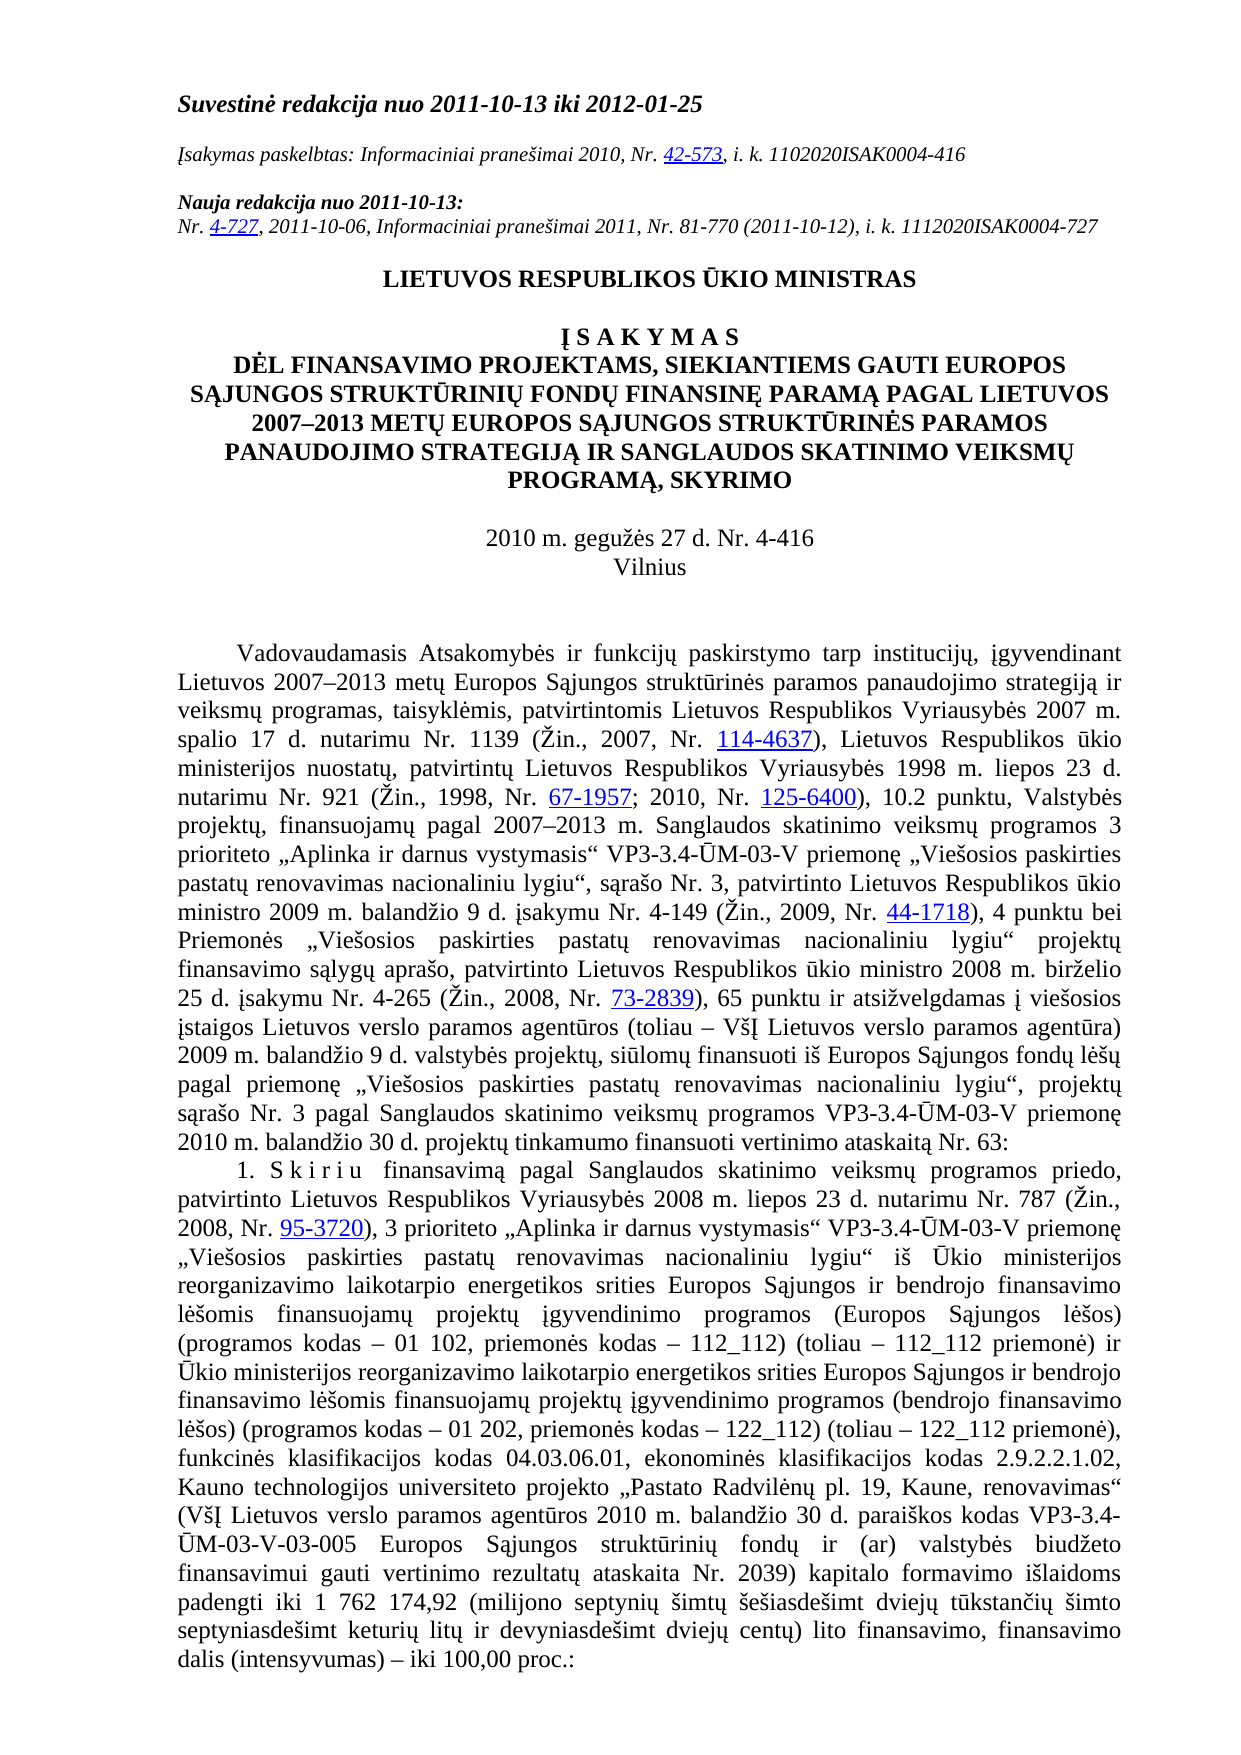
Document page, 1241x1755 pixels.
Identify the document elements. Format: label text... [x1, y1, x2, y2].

text Suvestinė redakcija nuo 2011-10-13 iki 2012-01-25 [177, 89, 1122, 117]
text Įsakymas paskelbtas: Informaciniai pranešimai 2010, Nr. 42-573, i. k. 1102020ISAK0004-416 [177, 141, 1122, 166]
text Nauja redakcija nuo 2011-10-13: [177, 189, 1122, 214]
text LIETUVOS RESPUBLIKOS ŪKIO MINISTRAS [177, 264, 1122, 293]
text Vilnius [177, 552, 1122, 580]
text DĖL FINANSAVIMO PROJEKTAMS, SIEKIANTIEMS GAUTI EUROPOS SĄJUNGOS STRUKTŪRINIŲ FONDŲ FINANSINĘ PARAMĄ PAGAL LIETUVOS 2007–2013 METŲ EUROPOS SĄJUNGOS STRUKTŪRINĖS PARAMOS PANAUDOJIMO STRATEGIJĄ IR SANGLAUDOS SKATINIMO VEIKSMŲ PROGRAMĄ, SKYRIMO [177, 350, 1122, 494]
text Nr. 4-727, 2011-10-06, Informaciniai pranešimai 2011, Nr. 81-770 (2011-10-12), i. k. 1112020ISAK0004-727 [177, 214, 1122, 238]
text ĮSAKYMAS [177, 322, 1122, 350]
text 1. Skiriu finansavimą pagal Sanglaudos skatinimo veiksmų programos priedo, patvirtinto Lietuvos Respublikos Vyriausybės 2008 m. liepos 23 d. nutarimu Nr. 787 (Žin., 2008, Nr. 95-3720), 3 prioriteto „Aplinka ir darnus vystymasis“ VP3-3.4-ŪM-03-V priemonę „Viešosios paskirties pastatų renovavimas nacionaliniu lygiu“ iš Ūkio ministerijos reorganizavimo laikotarpio energetikos srities Europos Sąjungos ir bendrojo finansavimo lėšomis finansuojamų projektų įgyvendinimo programos (Europos Sąjungos lėšos) (programos kodas – 01 102, priemonės kodas – 112_112) (toliau – 112_112 priemonė) ir Ūkio ministerijos reorganizavimo laikotarpio energetikos srities Europos Sąjungos ir bendrojo finansavimo lėšomis finansuojamų projektų įgyvendinimo programos (bendrojo finansavimo lėšos) (programos kodas – 01 202, priemonės kodas – 122_112) (toliau – 122_112 priemonė), funkcinės klasifikacijos kodas 04.03.06.01, ekonominės klasifikacijos kodas 2.9.2.2.1.02, Kauno technologijos universiteto projekto „Pastato Radvilėnų pl. 19, Kaune, renovavimas“ (VšĮ Lietuvos verslo paramos agentūros 2010 m. balandžio 30 d. paraiškos kodas VP3-3.4-ŪM-03-V-03-005 Europos Sąjungos struktūrinių fondų ir (ar) valstybės biudžeto finansavimui gauti vertinimo rezultatų ataskaita Nr. 2039) kapitalo formavimo išlaidoms padengti iki 1 762 174,92 (milijono septynių šimtų šešiasdešimt dviejų tūkstančių šimto septyniasdešimt keturių litų ir devyniasdešimt dviejų centų) lito finansavimo, finansavimo dalis (intensyvumas) – iki 100,00 proc.: [177, 1155, 1122, 1673]
text Vadovaudamasis Atsakomybės ir funkcijų paskirstymo tarp institucijų, įgyvendinant Lietuvos 2007–2013 metų Europos Sąjungos struktūrinės paramos panaudojimo strategiją ir veiksmų programas, taisyklėmis, patvirtintomis Lietuvos Respublikos Vyriausybės 2007 m. spalio 17 d. nutarimu Nr. 1139 (Žin., 2007, Nr. 114-4637), Lietuvos Respublikos ūkio ministerijos nuostatų, patvirtintų Lietuvos Respublikos Vyriausybės 1998 m. liepos 23 d. nutarimu Nr. 921 (Žin., 1998, Nr. 67-1957; 2010, Nr. 125-6400), 10.2 punktu, Valstybės projektų, finansuojamų pagal 2007–2013 m. Sanglaudos skatinimo veiksmų programos 3 prioriteto „Aplinka ir darnus vystymasis“ VP3-3.4-ŪM-03-V priemonę „Viešosios paskirties pastatų renovavimas nacionaliniu lygiu“, sąrašo Nr. 3, patvirtinto Lietuvos Respublikos ūkio ministro 2009 m. balandžio 9 d. įsakymu Nr. 4-149 (Žin., 2009, Nr. 44-1718), 4 punktu bei Priemonės „Viešosios paskirties pastatų renovavimas nacionaliniu lygiu“ projektų finansavimo sąlygų aprašo, patvirtinto Lietuvos Respublikos ūkio ministro 2008 m. birželio 25 d. įsakymu Nr. 4-265 (Žin., 2008, Nr. 73-2839), 65 punktu ir atsižvelgdamas į viešosios įstaigos Lietuvos verslo paramos agentūros (toliau – VšĮ Lietuvos verslo paramos agentūra) 2009 m. balandžio 9 d. valstybės projektų, siūlomų finansuoti iš Europos Sąjungos fondų lėšų pagal priemonę „Viešosios paskirties pastatų renovavimas nacionaliniu lygiu“, projektų sąrašo Nr. 3 pagal Sanglaudos skatinimo veiksmų programos VP3-3.4-ŪM-03-V priemonę 2010 m. balandžio 30 d. projektų tinkamumo finansuoti vertinimo ataskaitą Nr. 63: [177, 638, 1122, 1155]
text 2010 m. gegužės 27 d. Nr. 4-416 [177, 523, 1122, 552]
